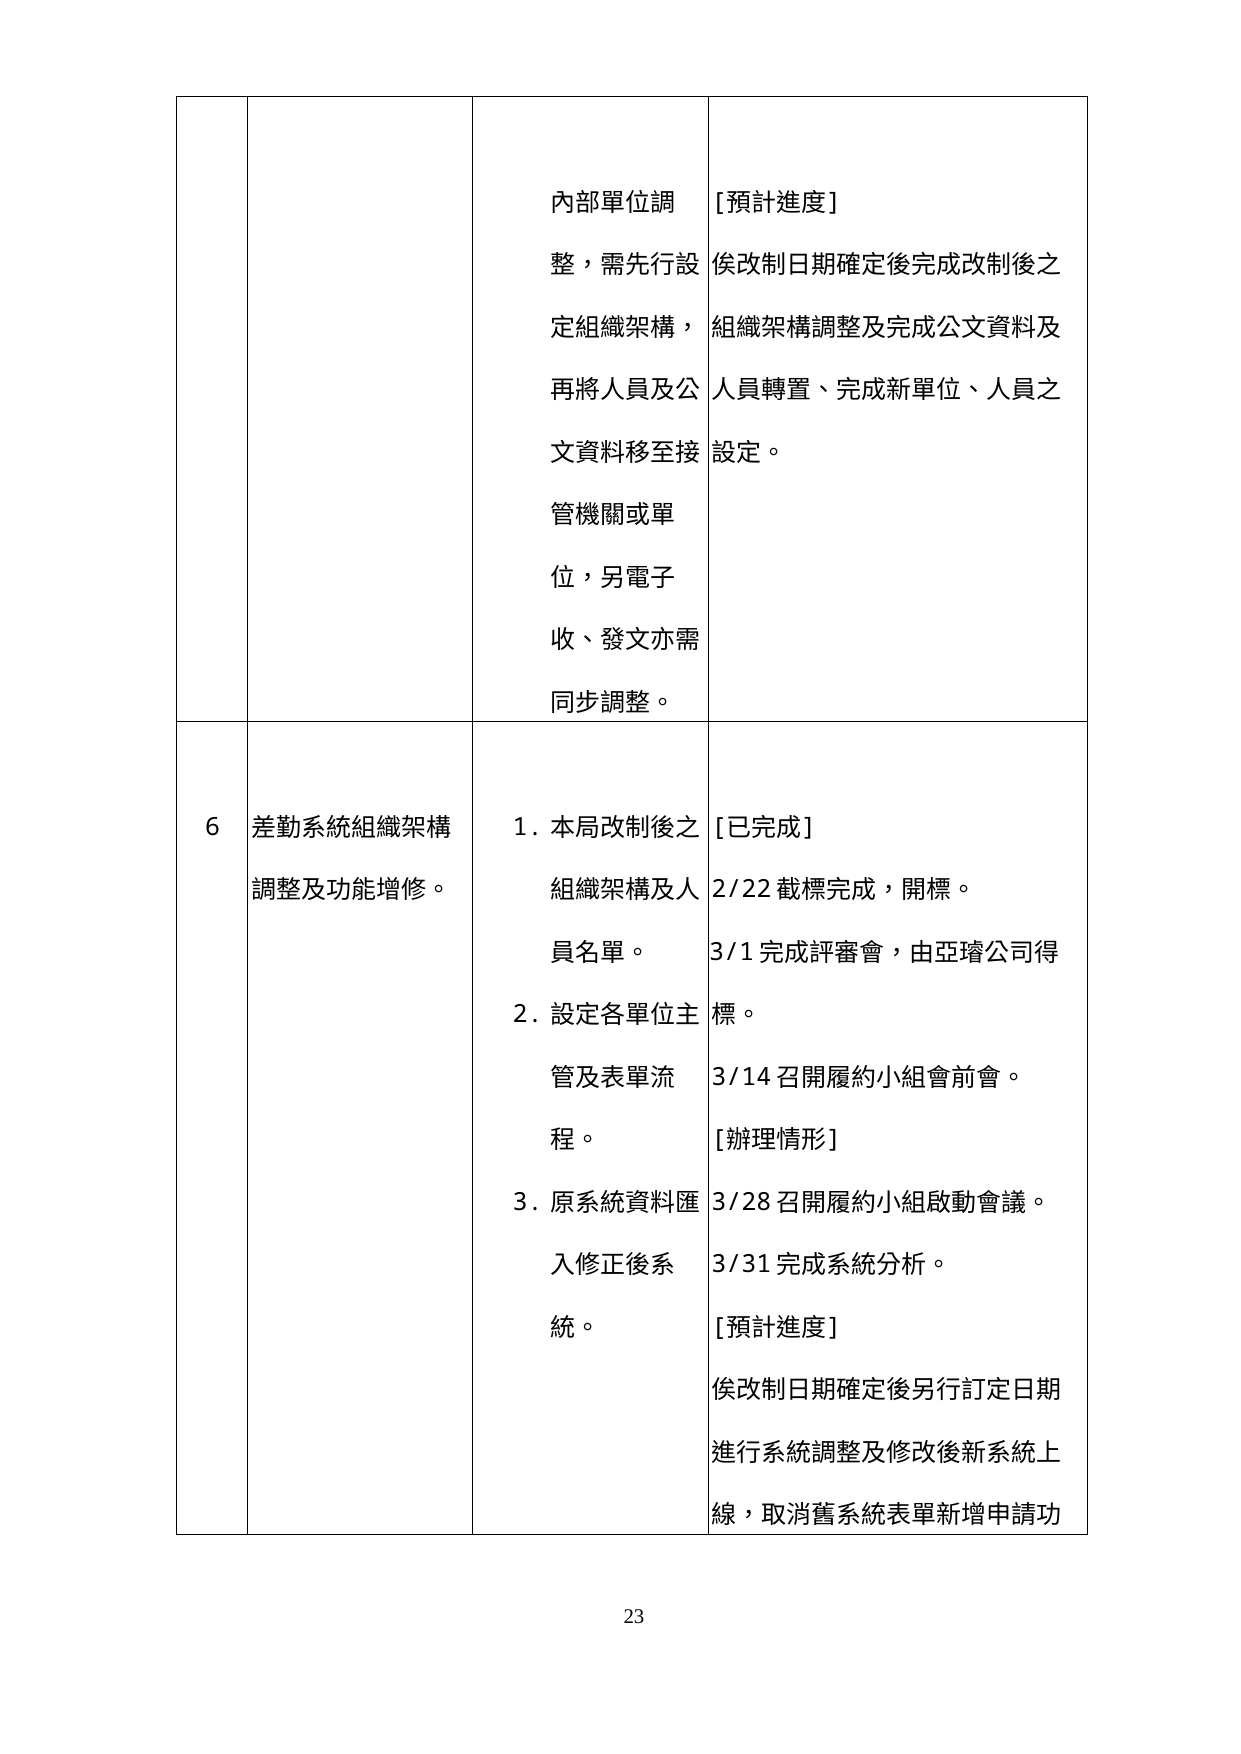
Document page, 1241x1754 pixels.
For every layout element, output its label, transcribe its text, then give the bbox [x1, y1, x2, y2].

table_cell 差勤系統組織架構調整及功能增修。 [248, 722, 472, 1534]
table_cell [已完成] 2/22截標完成，開標。 3/1完成評審會，由亞璿公司得標。 3/14召開履約小組會前會。 [辦理情形] 3/28召開履約小組啟動會議。 3/31完成系統分析。 [預計進度] 俟改制日期確定後另行訂定日期進行系統調整及修改後新系統上線，取消舊系統表單新增申請功 [709, 722, 1087, 1534]
table_cell [177, 97, 247, 721]
table_cell 內部單位調整，需先行設定組織架構，再將人員及公文資料移至接管機關或單位，另電子收、發文亦需同步調整。 [473, 97, 708, 721]
table_cell [248, 97, 472, 721]
table_cell [預計進度] 俟改制日期確定後完成改制後之組織架構調整及完成公文資料及人員轉置、完成新單位、人員之設定。 [709, 97, 1087, 721]
table_cell 6 [177, 722, 247, 1534]
table_cell 本局改制後之組織架構及人員名單。 設定各單位主管及表單流程。 原系統資料匯入修正後系統。 [473, 722, 708, 1534]
